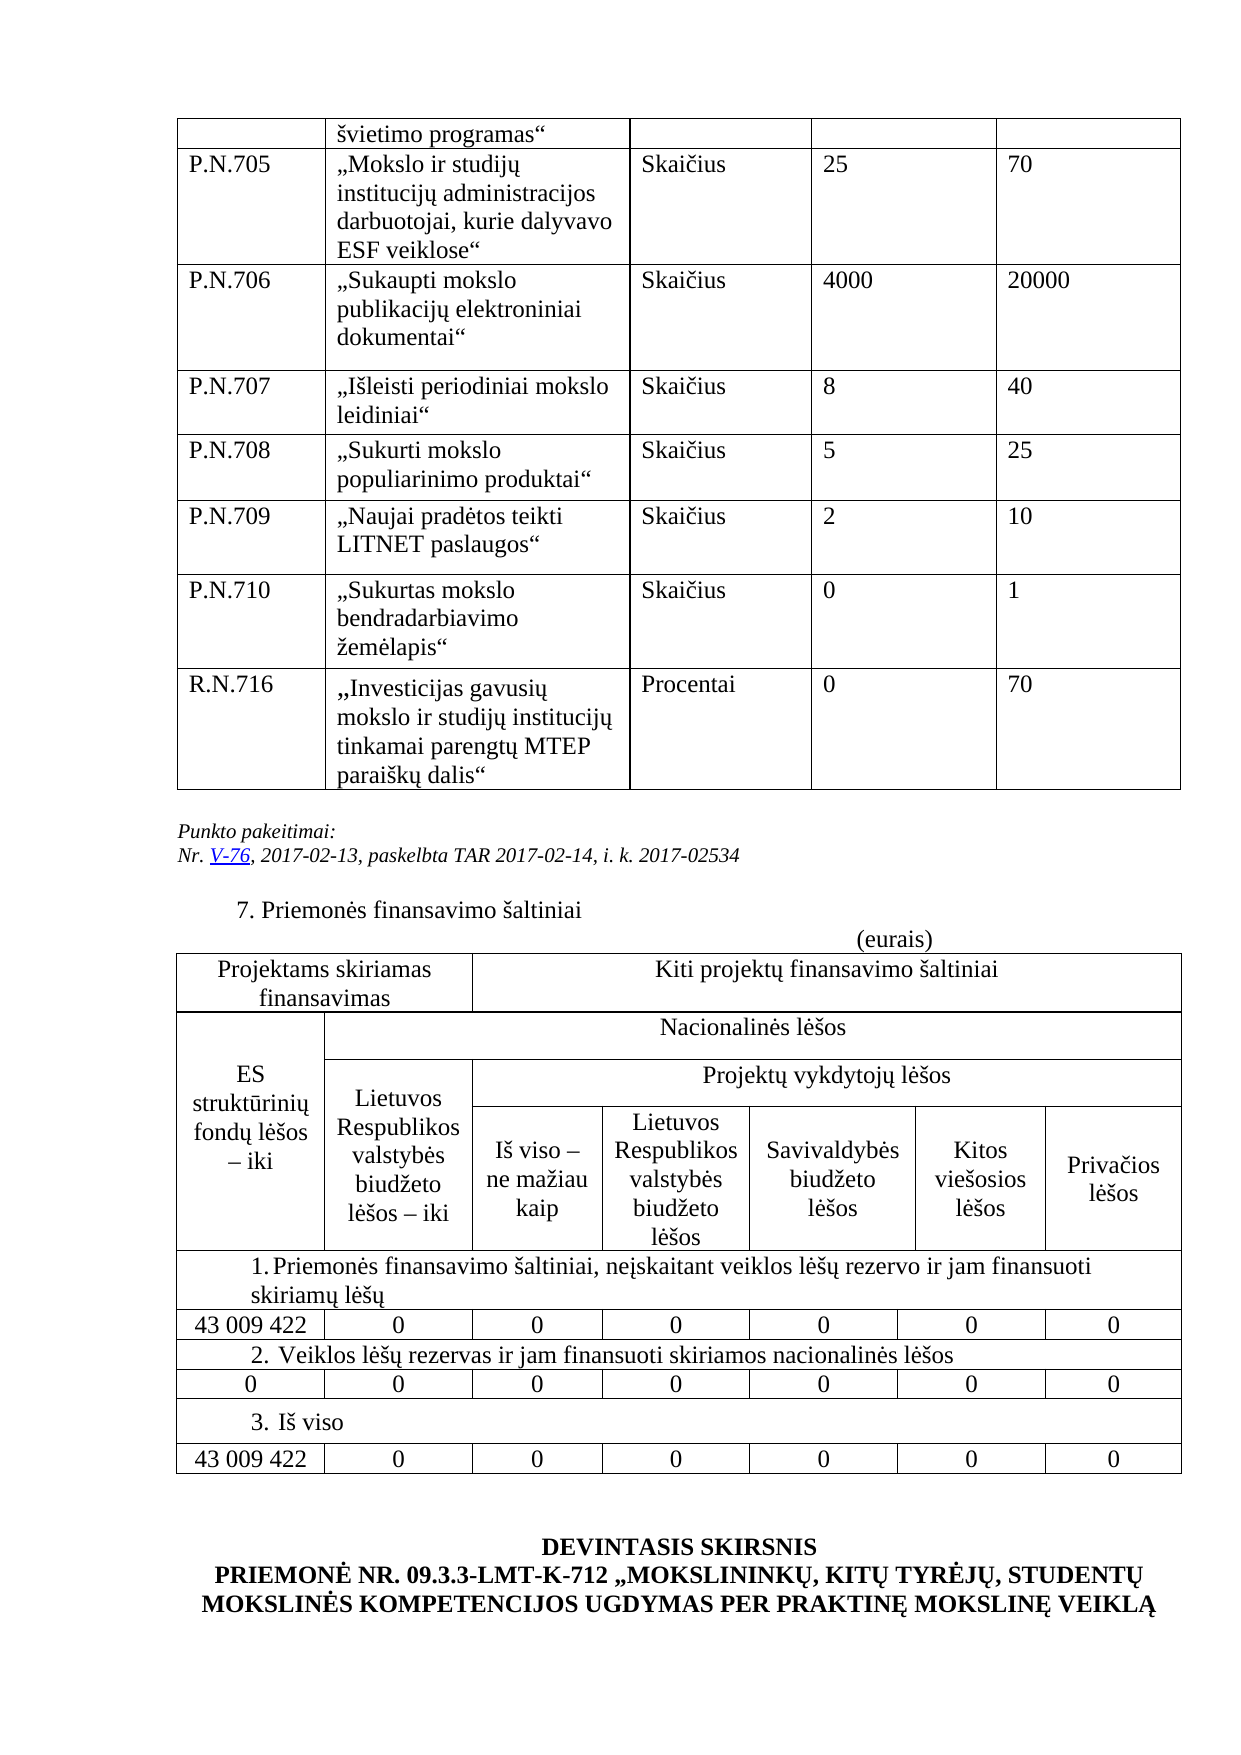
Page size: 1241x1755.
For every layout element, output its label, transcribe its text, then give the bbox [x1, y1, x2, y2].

table_cell Skaičius [631, 265, 811, 370]
table_cell Iš viso – ne mažiau kaip [473, 1107, 602, 1250]
table_cell ES struktūrinių fondų lėšos – iki [177, 1013, 324, 1250]
table_cell 2 [812, 501, 996, 574]
table_cell 25 [812, 149, 996, 264]
text 7. Priemonės finansavimo šaltiniai [177, 895, 1181, 924]
table_cell „Mokslo ir studijų institucijų administracijos darbuotojai, kurie dalyvavo ESF veiklose“ [326, 149, 629, 264]
table_cell 25 [997, 435, 1180, 500]
table_cell 0 [812, 669, 996, 789]
table_cell 70 [997, 149, 1180, 264]
text Punkto pakeitimai: [177, 818, 1181, 843]
table_cell Skaičius [631, 149, 811, 264]
table_cell 43 009 422 [177, 1444, 324, 1473]
table_cell 0 [473, 1370, 602, 1398]
table_cell 0 [812, 575, 996, 668]
text Nr. V-76, 2017-02-13, paskelbta TAR 2017-02-14, i. k. 2017-02534 [177, 843, 1181, 867]
table_cell 3. Iš viso [177, 1399, 1181, 1443]
table_cell 0 [325, 1310, 472, 1339]
table_cell 8 [812, 371, 996, 434]
table_cell 0 [473, 1310, 602, 1339]
table_cell Lietuvos Respublikos valstybės biudžeto lėšos – iki [325, 1060, 472, 1250]
table_cell 0 [603, 1370, 749, 1398]
table_cell Savivaldybės biudžeto lėšos [750, 1107, 915, 1250]
table_cell 0 [603, 1310, 749, 1339]
table_cell 10 [997, 501, 1180, 574]
table_cell 0 [325, 1370, 472, 1398]
table_cell P.N.706 [178, 265, 325, 370]
table_cell „Investicijas gavusių mokslo ir studijų institucijų tinkamai parengtų MTEP paraiškų dalis“ [326, 669, 629, 789]
table_cell „Išleisti periodiniai mokslo leidiniai“ [326, 371, 629, 434]
table_cell 1. Priemonės finansavimo šaltiniai, neįskaitant veiklos lėšų rezervo ir jam finansuoti skiriamų lėšų [177, 1251, 1181, 1309]
table_cell „Naujai pradėtos teikti LITNET paslaugos“ [326, 501, 629, 574]
table_cell [631, 119, 811, 148]
table_cell 1 [997, 575, 1180, 668]
table_cell Procentai [631, 669, 811, 789]
table_cell 43 009 422 [177, 1310, 324, 1339]
text (eurais) [177, 924, 1181, 953]
table_cell 5 [812, 435, 996, 500]
text DEVINTASIS SKIRSNIS [177, 1532, 1181, 1560]
table_cell [178, 119, 325, 148]
table_cell 0 [750, 1310, 897, 1339]
table_cell Projektų vykdytojų lėšos [473, 1060, 1181, 1106]
table_cell Skaičius [631, 501, 811, 574]
table_cell P.N.707 [178, 371, 325, 434]
table_cell 2. Veiklos lėšų rezervas ir jam finansuoti skiriamos nacionalinės lėšos [177, 1340, 1181, 1368]
table_cell 0 [1046, 1444, 1181, 1473]
table_cell 0 [750, 1370, 897, 1398]
table_cell P.N.708 [178, 435, 325, 500]
table_cell 20000 [997, 265, 1180, 370]
table_cell 0 [1046, 1370, 1181, 1398]
table_cell Skaičius [631, 371, 811, 434]
table_cell Skaičius [631, 575, 811, 668]
table_cell 0 [750, 1444, 897, 1473]
table_cell Lietuvos Respublikos valstybės biudžeto lėšos [603, 1107, 749, 1250]
table_cell Nacionalinės lėšos [325, 1013, 1181, 1059]
table_cell „Sukurtas mokslo bendradarbiavimo žemėlapis“ [326, 575, 629, 668]
table_header Projektams skiriamas finansavimas [177, 954, 472, 1011]
table_cell „Sukurti mokslo populiarinimo produktai“ [326, 435, 629, 500]
table_cell 0 [1046, 1310, 1181, 1339]
table_cell 0 [177, 1370, 324, 1398]
table_cell švietimo programas“ [326, 119, 629, 148]
table_cell 0 [898, 1370, 1045, 1398]
table_cell 70 [997, 669, 1180, 789]
table_cell 4000 [812, 265, 996, 370]
table_header Kiti projektų finansavimo šaltiniai [473, 954, 1181, 1011]
table_cell P.N.705 [178, 149, 325, 264]
table_cell 40 [997, 371, 1180, 434]
table_cell Skaičius [631, 435, 811, 500]
table_cell 0 [898, 1310, 1045, 1339]
table_cell P.N.709 [178, 501, 325, 574]
table_cell [997, 119, 1180, 148]
text PRIEMONĖ NR. 09.3.3-LMT-K-712 „MOKSLININKŲ, KITŲ TYRĖJŲ, STUDENTŲ MOKSLINĖS KOMPETENCIJOS UGDYMAS PER PRAKTINĘ MOKSLINĘ VEIKLĄ [177, 1560, 1181, 1618]
table_cell 0 [325, 1444, 472, 1473]
table_cell 0 [898, 1444, 1045, 1473]
table_cell P.N.710 [178, 575, 325, 668]
table_cell [812, 119, 996, 148]
table_cell R.N.716 [178, 669, 325, 789]
table_cell „Sukaupti mokslo publikacijų elektroniniai dokumentai“ [326, 265, 629, 370]
table_cell Privačios lėšos [1046, 1107, 1181, 1250]
table_cell 0 [473, 1444, 602, 1473]
table_cell Kitos viešosios lėšos [916, 1107, 1045, 1250]
table_cell 0 [603, 1444, 749, 1473]
